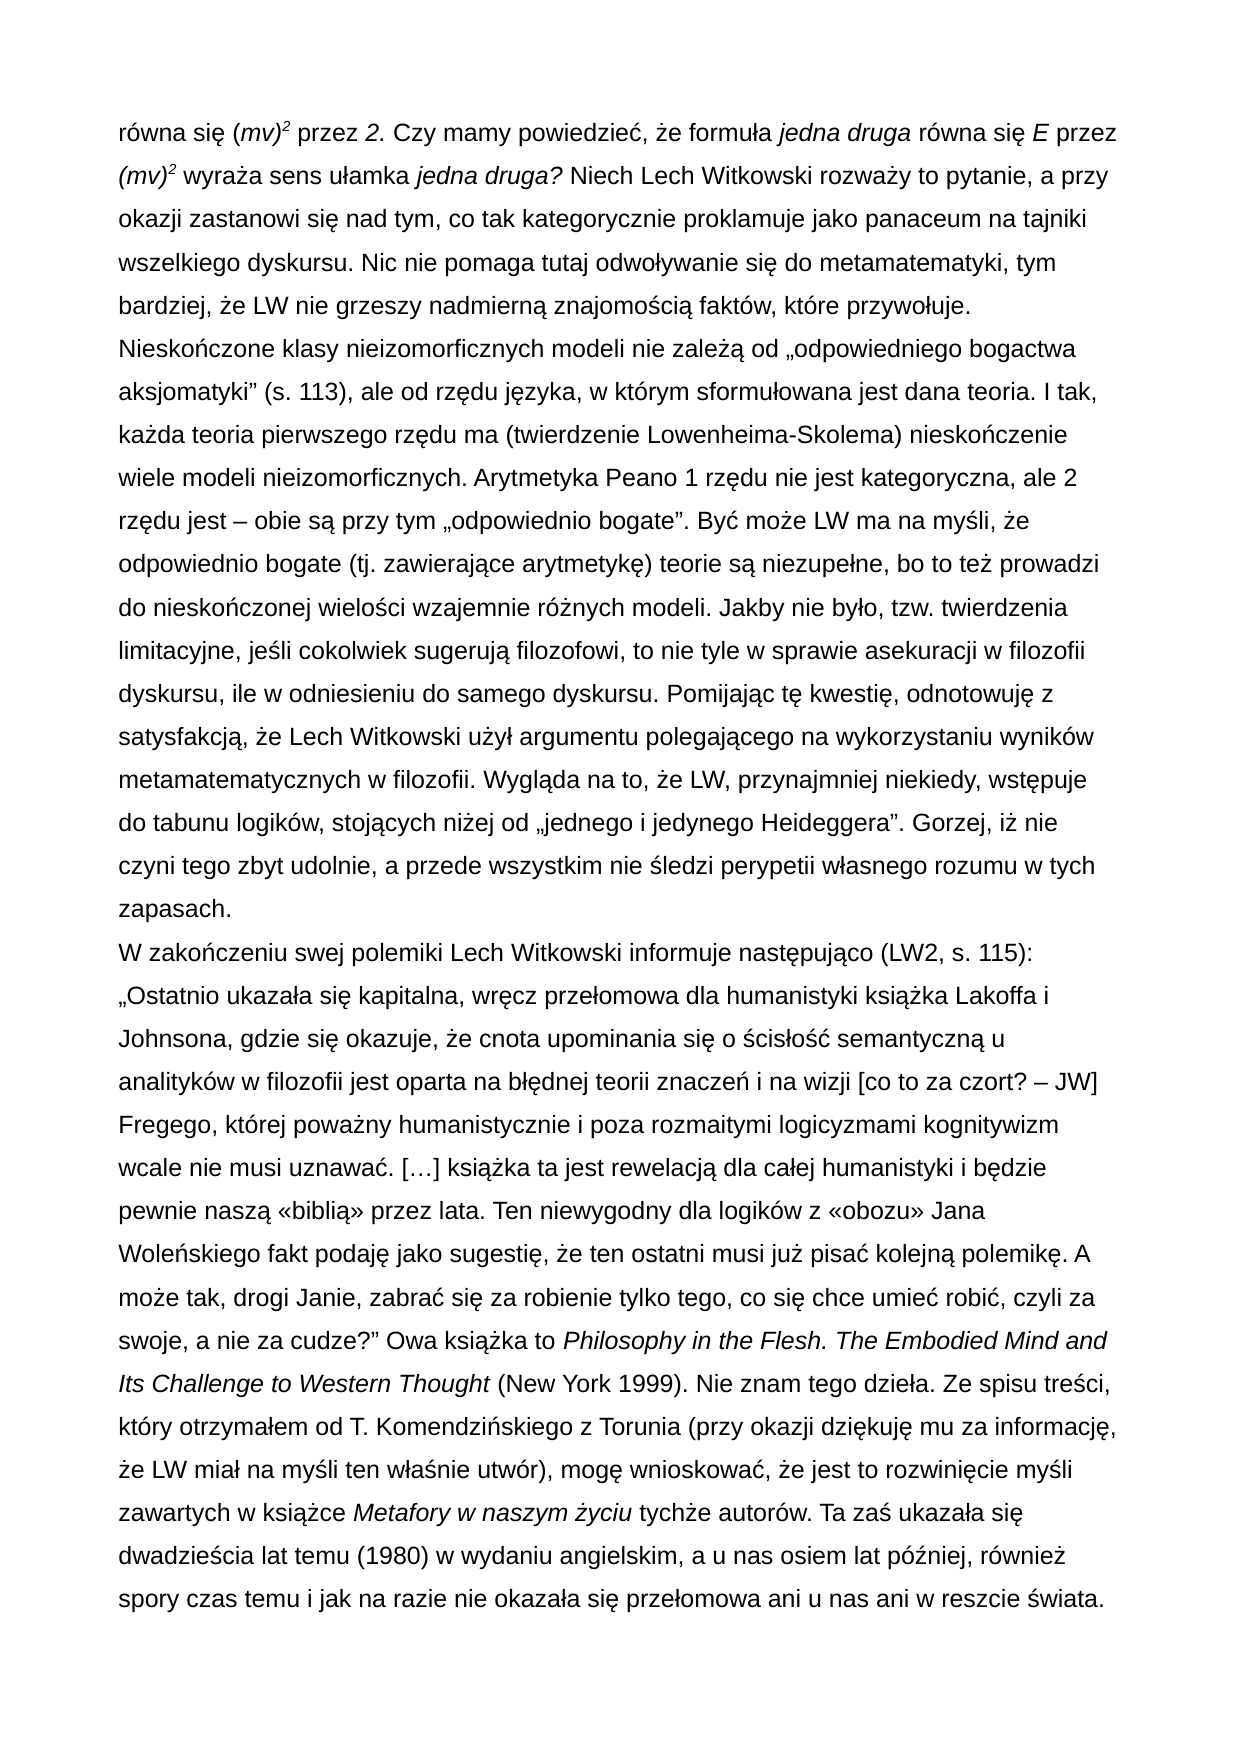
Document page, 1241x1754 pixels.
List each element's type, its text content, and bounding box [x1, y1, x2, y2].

text równa się (mv)2 przez 2. Czy mamy powiedzieć, że formuła jedna druga równa się E przez (mv)2 wyraża sens ułamka jedna druga? Niech Lech Witkowski rozważy to pytanie, a przy okazji zastanowi się nad tym, co tak kategorycznie proklamuje jako panaceum na tajniki wszelkiego dyskursu. Nic nie pomaga tutaj odwoływanie się do metamatematyki, tym bardziej, że LW nie grzeszy nadmierną znajomością faktów, które przywołuje. Nieskończone klasy nieizomorficznych modeli nie zależą od „odpowiedniego bogactwa aksjomatyki” (s. 113), ale od rzędu języka, w którym sformułowana jest dana teoria. I tak, każda teoria pierwszego rzędu ma (twierdzenie Lowenheima-Skolema) nieskończenie wiele modeli nieizomorficznych. Arytmetyka Peano 1 rzędu nie jest kategoryczna, ale 2 rzędu jest – obie są przy tym „odpowiednio bogate”. Być może LW ma na myśli, że odpowiednio bogate (tj. zawierające arytmetykę) teorie są niezupełne, bo to też prowadzi do nieskończonej wielości wzajemnie różnych modeli. Jakby nie było, tzw. twierdzenia limitacyjne, jeśli cokolwiek sugerują filozofowi, to nie tyle w sprawie asekuracji w filozofii dyskursu, ile w odniesieniu do samego dyskursu. Pomijając tę kwestię, odnotowuję z satysfakcją, że Lech Witkowski użył argumentu polegającego na wykorzystaniu wyników metamatematycznych w filozofii. Wygląda na to, że LW, przynajmniej niekiedy, wstępuje do tabunu logików, stojących niżej od „jednego i jedynego Heideggera”. Gorzej, iż nie czyni tego zbyt udolnie, a przede wszystkim nie śledzi perypetii własnego rozumu w tych zapasach. [118, 118, 1122, 923]
text W zakończeniu swej polemiki Lech Witkowski informuje następująco (LW2, s. 115): „Ostatnio ukazała się kapitalna, wręcz przełomowa dla humanistyki książka Lakoffa i Johnsona, gdzie się okazuje, że cnota upominania się o ścisłość semantyczną u analityków w filozofii jest oparta na błędnej teorii znaczeń i na wizji [co to za czort? – JW] Fregego, której poważny humanistycznie i poza rozmaitymi logicyzmami kognitywizm wcale nie musi uznawać. […] książka ta jest rewelacją dla całej humanistyki i będzie pewnie naszą «biblią» przez lata. Ten niewygodny dla logików z «obozu» Jana Woleńskiego fakt podaję jako sugestię, że ten ostatni musi już pisać kolejną polemikę. A może tak, drogi Janie, zabrać się za robienie tylko tego, co się chce umieć robić, czyli za swoje, a nie za cudze?” Owa książka to Philosophy in the Flesh. The Embodied Mind and Its Challenge to Western Thought (New York 1999). Nie znam tego dzieła. Ze spisu treści, który otrzymałem od T. Komendzińskiego z Torunia (przy okazji dziękuję mu za informację, że LW miał na myśli ten właśnie utwór), mogę wnioskować, że jest to rozwinięcie myśli zawartych w książce Metafory w naszym życiu tychże autorów. Ta zaś ukazała się dwadzieścia lat temu (1980) w wydaniu angielskim, a u nas osiem lat później, również spory czas temu i jak na razie nie okazała się przełomowa ani u nas ani w reszcie świata. [118, 937, 1122, 1613]
